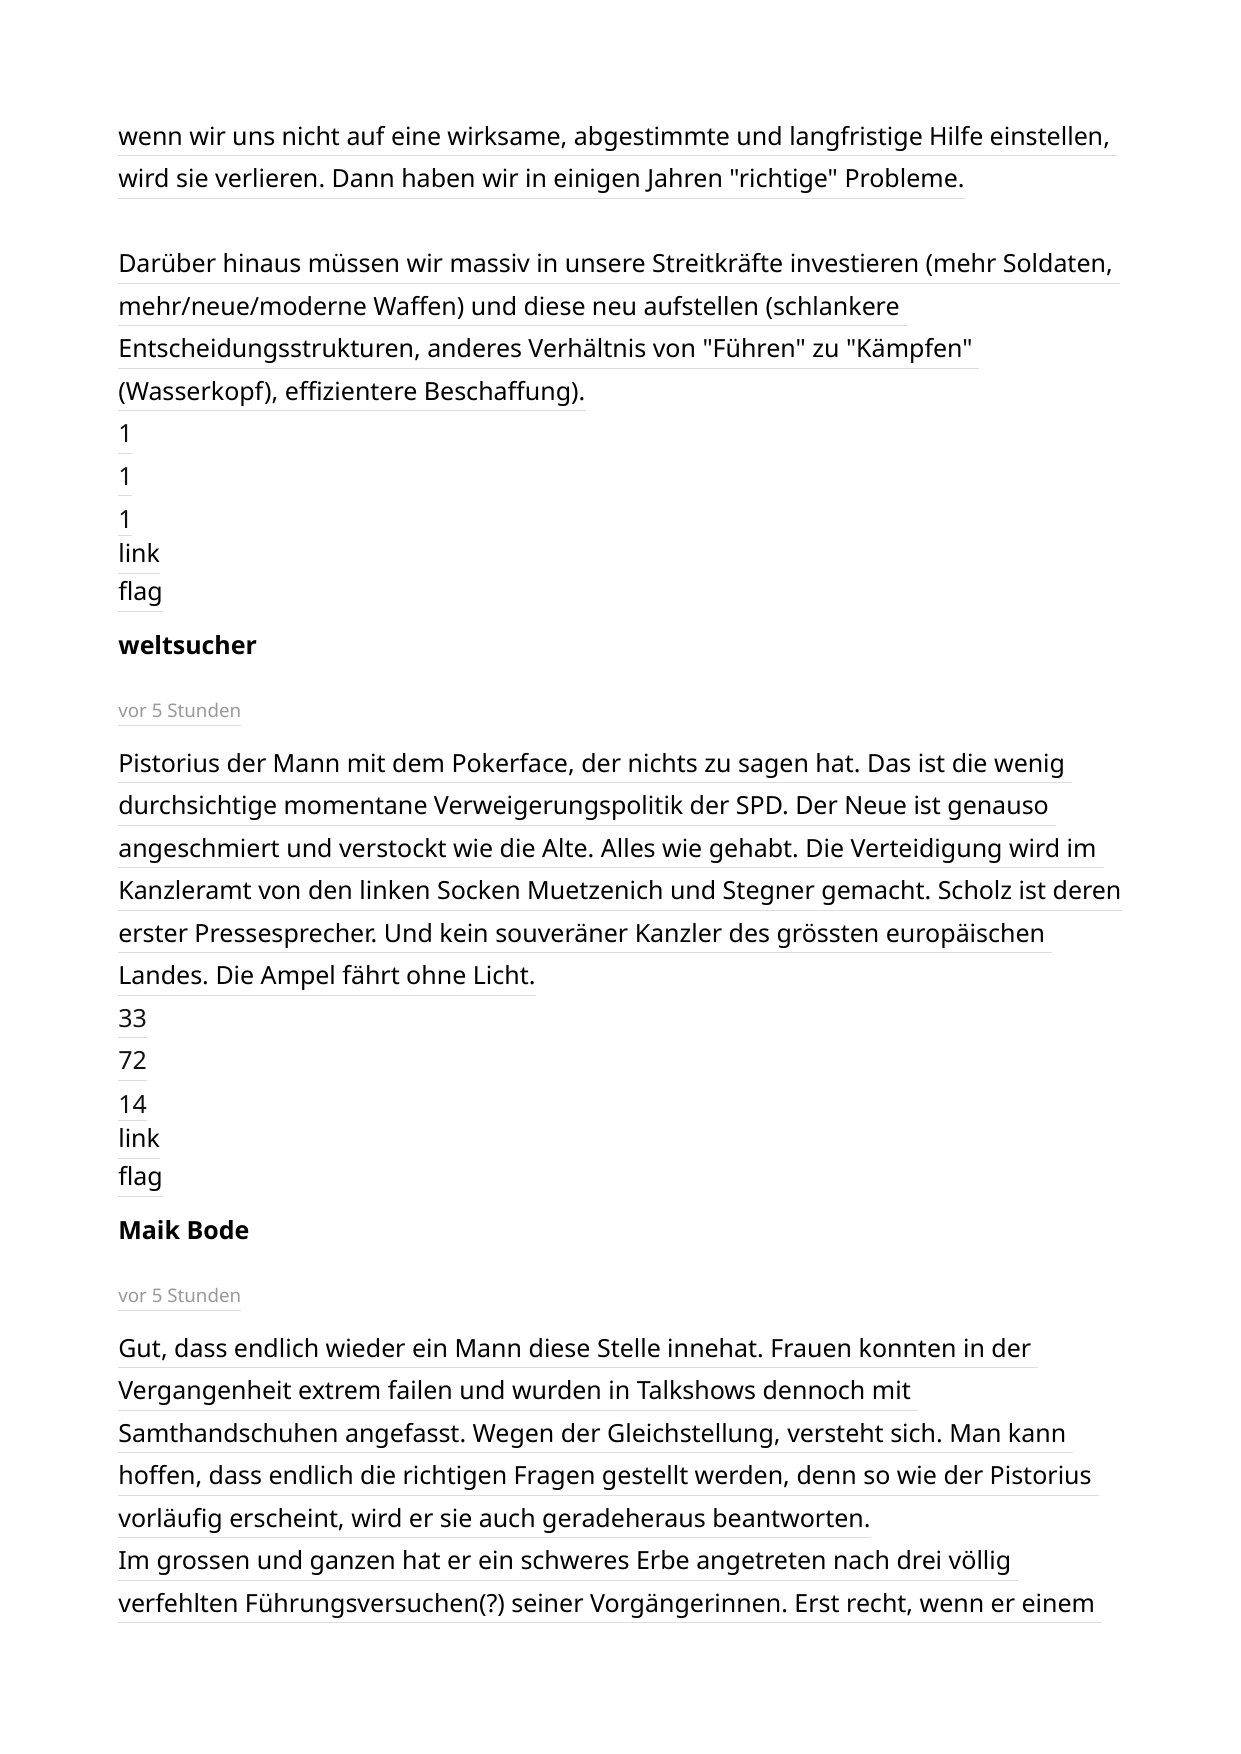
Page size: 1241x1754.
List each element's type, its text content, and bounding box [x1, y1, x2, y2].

text 1 [118, 416, 1122, 454]
text erster Pressesprecher. Und kein souveräner Kanzler des grössten europäischen Landes. Die Ampel fährt ohne Licht. [118, 911, 1122, 996]
text vor 5 Stunden [118, 697, 1117, 726]
text 14 [118, 1086, 1122, 1121]
text flag [118, 574, 1122, 612]
text Gut, dass endlich wieder ein Mann diese Stelle innehat. Frauen konnten in der Vergangenheit extrem failen und wurden in Talkshows dennoch mit Samthandschuhen angefasst. Wegen der Gleichstellung, versteht sich. Man kann hoffen, dass endlich die richtigen Fragen gestellt werden, denn so wie der Pistorius vorläufig erscheint, wird er sie auch geradeheraus beantworten. Im grossen und ganzen hat er ein schweres Erbe angetreten nach drei völlig verfehlten Führungsversuchen(?) seiner Vorgängerinnen. Erst recht, wenn er einem [118, 1330, 1122, 1623]
text link [118, 1121, 1122, 1159]
text vor 5 Stunden [118, 1282, 1117, 1311]
text flag [118, 1159, 1122, 1197]
text 72 [118, 1043, 1122, 1081]
text link [118, 536, 1122, 574]
text weltsucher [118, 628, 1122, 662]
text wenn wir uns nicht auf eine wirksame, abgestimmte und langfristige Hilfe einstellen, wird sie verlieren. Dann haben wir in einigen Jahren "richtige" Probleme. Darüber hinaus müssen wir massiv in unsere Streitkräfte investieren (mehr Soldaten, mehr/neue/moderne Waffen) und diese neu aufstellen (schlankere Entscheidungsstrukturen, anderes Verhältnis von "Führen" zu "Kämpfen" (Wasserkopf), effizientere Beschaffung). [118, 118, 1122, 411]
text Pistorius der Mann mit dem Pokerface, der nichts zu sagen hat. Das ist die wenig durchsichtige momentane Verweigerungspolitik der SPD. Der Neue ist genauso angeschmiert und verstockt wie die Alte. Alles wie gehabt. Die Verteidigung wird im Kanzleramt von den linken Socken Muetzenich und Stegner gemacht. Scholz ist deren [118, 746, 1122, 910]
text Maik Bode [118, 1212, 1122, 1247]
text 1 [118, 458, 1122, 496]
text 1 [118, 501, 1122, 536]
text 33 [118, 1001, 1122, 1038]
